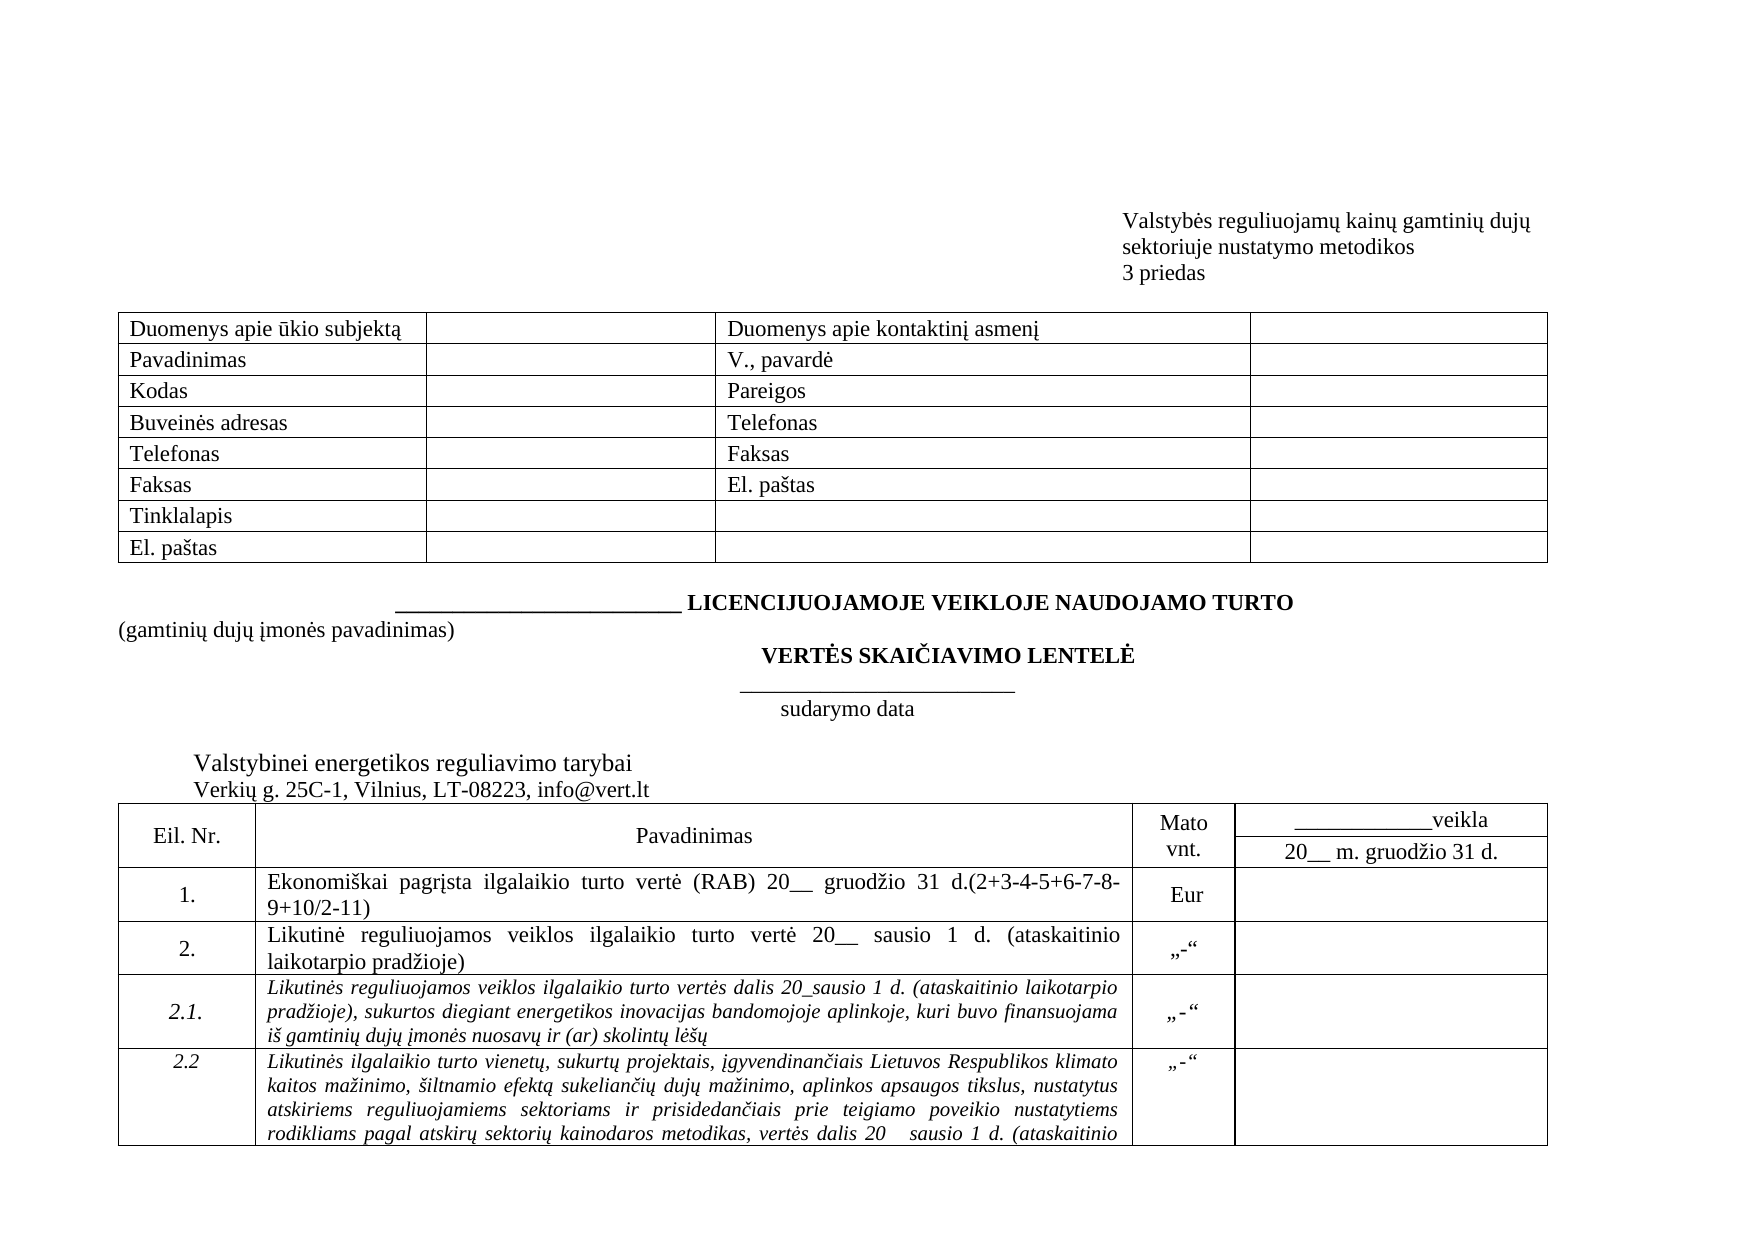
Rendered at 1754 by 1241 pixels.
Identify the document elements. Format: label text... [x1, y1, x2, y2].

table_cell [427, 344, 715, 374]
table_header Duomenys apie ūkio subjektą [119, 313, 426, 343]
table_cell Kodas [119, 376, 426, 406]
table_cell 1. [119, 868, 255, 921]
table_cell Likutinės ilgalaikio turto vienetų, sukurtų projektais, įgyvendinančiais Lietuvos Respublikos klimato kaitos mažinimo, šiltnamio efektą sukeliančių dujų mažinimo, aplinkos apsaugos tikslus, nustatytus atskiriems reguliuojamiems sektoriams ir prisidedančiais prie teigiamo poveikio nustatytiems rodikliams pagal atskirų sektorių kainodaros metodikas, vertės dalis 20 sausio 1 d. (ataskaitinio [256, 1049, 1132, 1145]
table_cell [427, 501, 715, 531]
table_cell [716, 501, 1250, 531]
table_header Eil. Nr. [119, 804, 255, 867]
text Verkių g. 25C-1, Vilnius, LT-08223, info@vert.lt [118, 776, 1577, 803]
table_cell 2. [119, 922, 255, 974]
table_cell 2.2 [119, 1049, 255, 1145]
table_cell [427, 469, 715, 499]
text ________________________ [118, 668, 1577, 695]
table_cell V., pavardė [716, 344, 1250, 374]
table_cell [1251, 469, 1547, 499]
table_header Duomenys apie kontaktinį asmenį [716, 313, 1250, 343]
table_cell El. paštas [716, 469, 1250, 499]
table_cell Eur [1133, 868, 1234, 921]
text sudarymo data [118, 695, 1577, 721]
table_header Mato vnt. [1133, 804, 1234, 867]
table_cell 20__ m. gruodžio 31 d. [1236, 837, 1547, 867]
table_header Pavadinimas [256, 804, 1132, 867]
table_cell [1236, 868, 1547, 921]
table_cell El. paštas [119, 532, 426, 562]
table_header ____________veikla [1236, 804, 1547, 836]
table_cell Buveinės adresas [119, 407, 426, 437]
table_cell Tinklalapis [119, 501, 426, 531]
table_cell 2.1. [119, 975, 255, 1047]
table_cell Likutinė reguliuojamos veiklos ilgalaikio turto vertė 20__ sausio 1 d. (ataskaitinio laikotarpio pradžioje) [256, 922, 1132, 974]
table_cell Faksas [119, 469, 426, 499]
text (gamtinių dujų įmonės pavadinimas) [118, 616, 1577, 642]
table_cell [427, 532, 715, 562]
table_header [1251, 313, 1547, 343]
text Valstybinei energetikos reguliavimo tarybai [118, 748, 1577, 776]
table_cell Telefonas [716, 407, 1250, 437]
table_cell [427, 438, 715, 468]
table_cell [1251, 344, 1547, 374]
table_cell Pareigos [716, 376, 1250, 406]
text Valstybės reguliuojamų kainų gamtinių dujų [1122, 207, 1577, 233]
table_cell Pavadinimas [119, 344, 426, 374]
table_cell [1251, 501, 1547, 531]
table_cell [1236, 975, 1547, 1047]
table_cell [1251, 532, 1547, 562]
table_cell [427, 376, 715, 406]
table_cell Likutinės reguliuojamos veiklos ilgalaikio turto vertės dalis 20_sausio 1 d. (ataskaitinio laikotarpio pradžioje), sukurtos diegiant energetikos inovacijas bandomojoje aplinkoje, kuri buvo finansuojama iš gamtinių dujų įmonės nuosavų ir (ar) skolintų lėšų [256, 975, 1132, 1047]
table_cell [1251, 376, 1547, 406]
text VERTĖS SKAIČIAVIMO LENTELĖ [118, 642, 1577, 668]
table_cell Faksas [716, 438, 1250, 468]
table_cell „-“ [1133, 922, 1234, 974]
table_cell [716, 532, 1250, 562]
table_cell [1236, 922, 1547, 974]
table_cell [1236, 1049, 1547, 1145]
table_cell Telefonas [119, 438, 426, 468]
table_cell [427, 407, 715, 437]
text 3 priedas [1122, 259, 1577, 286]
table_cell Ekonomiškai pagrįsta ilgalaikio turto vertė (RAB) 20__ gruodžio 31 d.(2+3-4-5+6-7-8-9+10/2-11) [256, 868, 1132, 921]
table_header [427, 313, 715, 343]
table_cell [1251, 407, 1547, 437]
text _________________________ LICENCIJUOJAMOJE VEIKLOJE NAUDOJAMO TURTO [118, 589, 1577, 616]
table_cell „-“ [1133, 1049, 1234, 1145]
table_cell [1251, 438, 1547, 468]
table_cell „-“ [1133, 975, 1234, 1047]
text sektoriuje nustatymo metodikos [1122, 233, 1577, 259]
